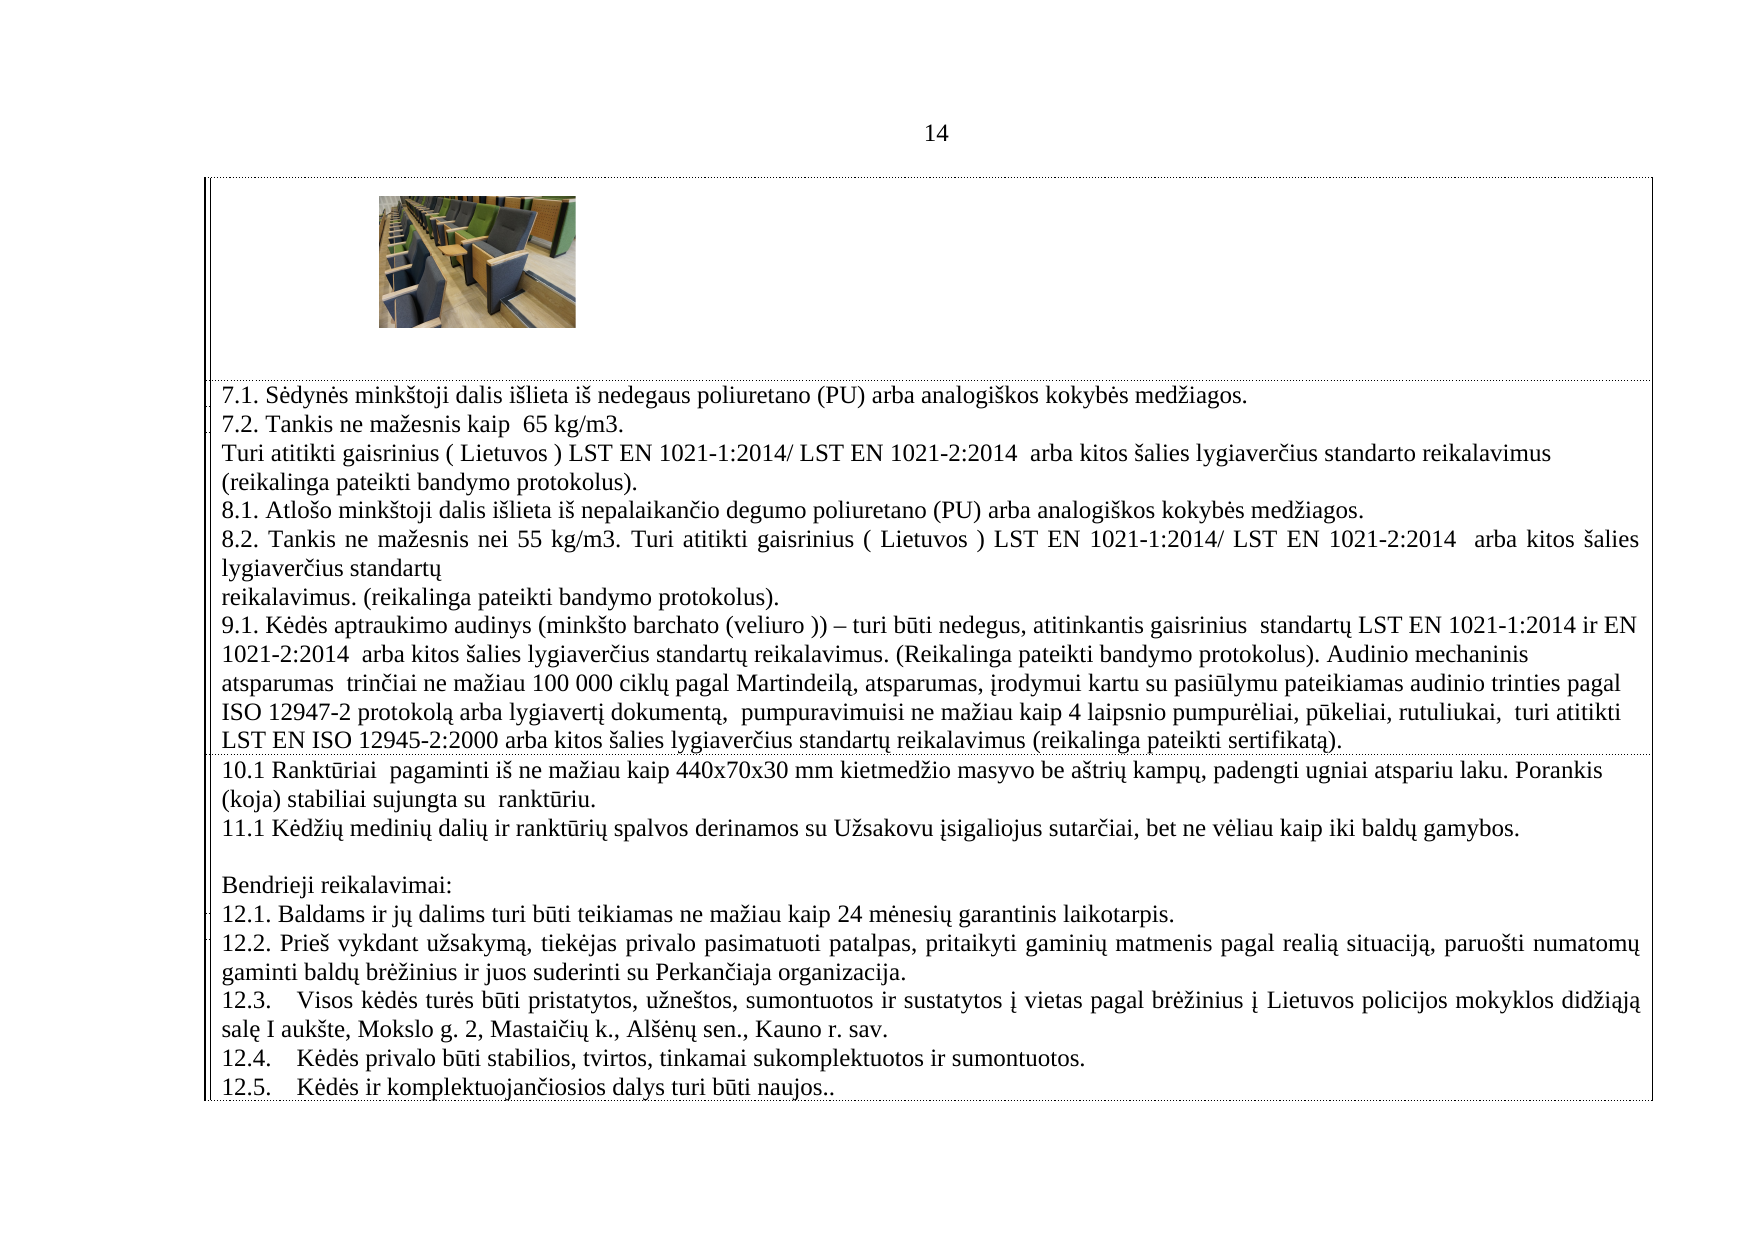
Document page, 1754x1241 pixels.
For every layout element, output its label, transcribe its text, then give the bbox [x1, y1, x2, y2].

table_cell [206, 913, 210, 939]
table_cell [206, 380, 210, 406]
table_cell [211, 177, 1652, 379]
table_cell [206, 177, 210, 379]
table_cell 10.1 Ranktūriai pagaminti iš ne mažiau kaip 440x70x30 mm kietmedžio masyvo be aštrių kampų, padengti ugniai atspariu laku. Porankis (koja) stabiliai sujungta su ranktūriu. 11.1 Kėdžių medinių dalių ir ranktūrių spalvos derinamos su Užsakovu įsigaliojus sutarčiai, bet ne vėliau kaip iki baldų gamybos. Bendrieji reikalavimai: 12.1. Baldams ir jų dalims turi būti teikiamas ne mažiau kaip 24 mėnesių garantinis laikotarpis. 12.2. Prieš vykdant užsakymą, tiekėjas privalo pasimatuoti patalpas, pritaikyti gaminių matmenis pagal realią situaciją, paruošti numatomų gaminti baldų brėžinius ir juos suderinti su Perkančiaja organizacija. 12.3. Visos kėdės turės būti pristatytos, užneštos, sumontuotos ir sustatytos į vietas pagal brėžinius į Lietuvos policijos mokyklos didžiąją salę I aukšte, Mokslo g. 2, Mastaičių k., Alšėnų sen., Kauno r. sav. 12.4. Kėdės privalo būti stabilios, tvirtos, tinkamai sukomplektuotos ir sumontuotos. 12.5. Kėdės ir komplektuojančiosios dalys turi būti naujos.. [211, 754, 1652, 1100]
table_cell [206, 406, 210, 432]
table_cell [206, 754, 210, 913]
table_cell 7.1. Sėdynės minkštoji dalis išlieta iš nedegaus poliuretano (PU) arba analogiškos kokybės medžiagos. 7.2. Tankis ne mažesnis kaip 65 kg/m3. Turi atitikti gaisrinius ( Lietuvos ) LST EN 1021-1:2014/ LST EN 1021-2:2014 arba kitos šalies lygiaverčius standarto reikalavimus (reikalinga pateikti bandymo protokolus). 8.1. Atlošo minkštoji dalis išlieta iš nepalaikančio degumo poliuretano (PU) arba analogiškos kokybės medžiagos. 8.2. Tankis ne mažesnis nei 55 kg/m3. Turi atitikti gaisrinius ( Lietuvos ) LST EN 1021-1:2014/ LST EN 1021-2:2014 arba kitos šalies lygiaverčius standartų reikalavimus. (reikalinga pateikti bandymo protokolus). 9.1. Kėdės aptraukimo audinys (minkšto barchato (veliuro )) – turi būti nedegus, atitinkantis gaisrinius standartų LST EN 1021-1:2014 ir EN 1021-2:2014 arba kitos šalies lygiaverčius standartų reikalavimus. (Reikalinga pateikti bandymo protokolus). Audinio mechaninis atsparumas trinčiai ne mažiau 100 000 ciklų pagal Martindeilą, atsparumas, įrodymui kartu su pasiūlymu pateikiamas audinio trinties pagal ISO 12947-2 protokolą arba lygiavertį dokumentą, pumpuravimuisi ne mažiau kaip 4 laipsnio pumpurėliai, pūkeliai, rutuliukai, turi atitikti LST EN ISO 12945-2:2000 arba kitos šalies lygiaverčius standartų reikalavimus (reikalinga pateikti sertifikatą). [211, 380, 1652, 754]
table_cell [206, 432, 210, 754]
table_cell [206, 939, 210, 1100]
picture [379, 196, 576, 328]
